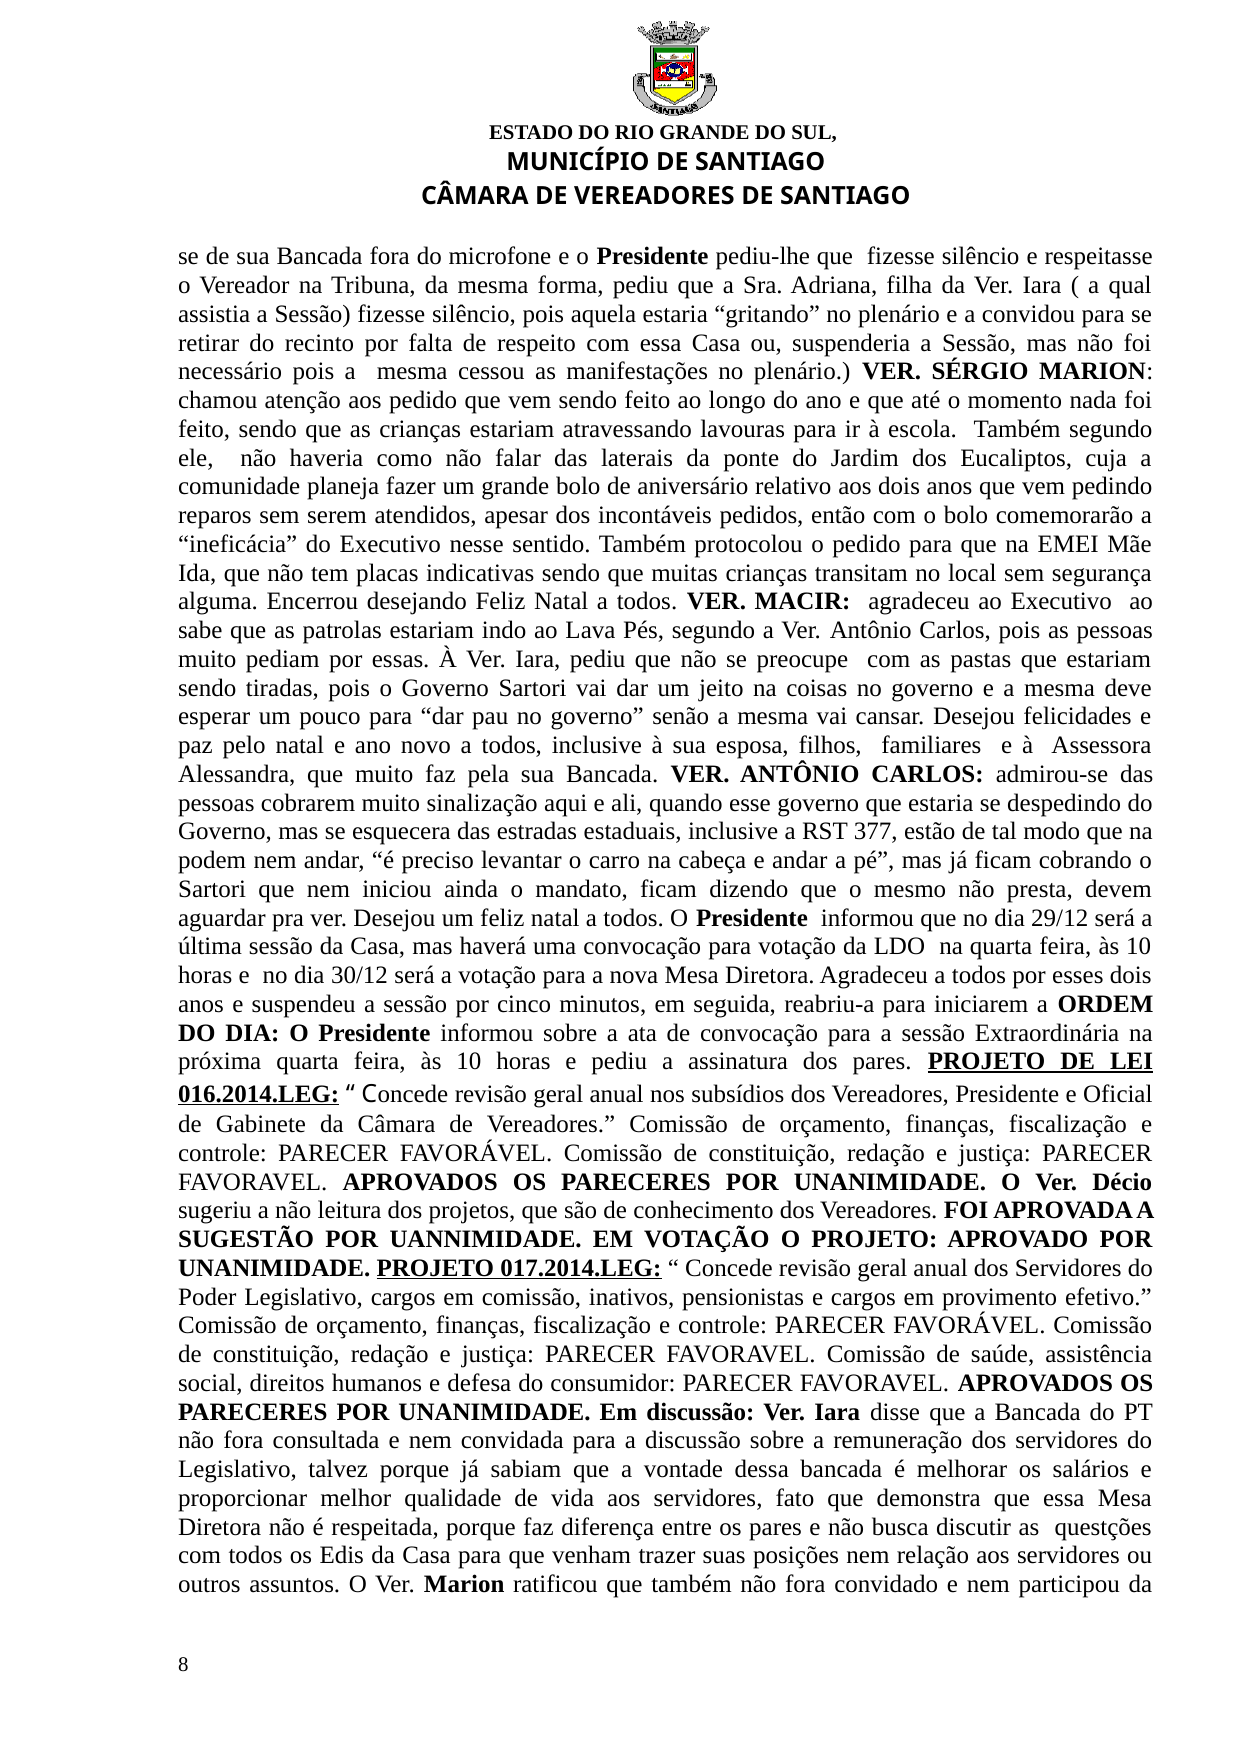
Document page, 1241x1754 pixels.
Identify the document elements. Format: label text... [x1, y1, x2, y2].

text se de sua Bancada fora do microfone e o Presidente pediu-lhe que fizesse silêncio e respeitasse o Vereador na Tribuna, da mesma forma, pediu que a Sra. Adriana, filha da Ver. Iara ( a qual assistia a Sessão) fizesse silêncio, pois aquela estaria “gritando” no plenário e a convidou para se retirar do recinto por falta de respeito com essa Casa ou, suspenderia a Sessão, mas não foi necessário pois a mesma cessou as manifestações no plenário.) VER. SÉRGIO MARION: chamou atenção aos pedido que vem sendo feito ao longo do ano e que até o momento nada foi feito, sendo que as crianças estariam atravessando lavouras para ir à escola. Também segundo ele, não haveria como não falar das laterais da ponte do Jardim dos Eucaliptos, cuja a comunidade planeja fazer um grande bolo de aniversário relativo aos dois anos que vem pedindo reparos sem serem atendidos, apesar dos incontáveis pedidos, então com o bolo comemorarão a “ineficácia” do Executivo nesse sentido. Também protocolou o pedido para que na EMEI Mãe Ida, que não tem placas indicativas sendo que muitas crianças transitam no local sem segurança alguma. Encerrou desejando Feliz Natal a todos. VER. MACIR: agradeceu ao Executivo ao sabe que as patrolas estariam indo ao Lava Pés, segundo a Ver. Antônio Carlos, pois as pessoas muito pediam por essas. À Ver. Iara, pediu que não se preocupe com as pastas que estariam sendo tiradas, pois o Governo Sartori vai dar um jeito na coisas no governo e a mesma deve esperar um pouco para “dar pau no governo” senão a mesma vai cansar. Desejou felicidades e paz pelo natal e ano novo a todos, inclusive à sua esposa, filhos, familiares e à Assessora Alessandra, que muito faz pela sua Bancada. VER. ANTÔNIO CARLOS: admirou-se das pessoas cobrarem muito sinalização aqui e ali, quando esse governo que estaria se despedindo do Governo, mas se esquecera das estradas estaduais, inclusive a RST 377, estão de tal modo que na podem nem andar, “é preciso levantar o carro na cabeça e andar a pé”, mas já ficam cobrando o Sartori que nem iniciou ainda o mandato, ficam dizendo que o mesmo não presta, devem aguardar pra ver. Desejou um feliz natal a todos. O Presidente informou que no dia 29/12 será a última sessão da Casa, mas haverá uma convocação para votação da LDO na quarta feira, às 10 horas e no dia 30/12 será a votação para a nova Mesa Diretora. Agradeceu a todos por esses dois anos e suspendeu a sessão por cinco minutos, em seguida, reabriu-a para iniciarem a ORDEM DO DIA: O Presidente informou sobre a ata de convocação para a sessão Extraordinária na próxima quarta feira, às 10 horas e pediu a assinatura dos pares. PROJETO DE LEI 016.2014.LEG: “ Concede revisão geral anual nos subsídios dos Vereadores, Presidente e Oficial de Gabinete da Câmara de Vereadores.” Comissão de orçamento, finanças, fiscalização e controle: PARECER FAVORÁVEL. Comissão de constituição, redação e justiça: PARECER FAVORAVEL. APROVADOS OS PARECERES POR UNANIMIDADE. O Ver. Décio sugeriu a não leitura dos projetos, que são de conhecimento dos Vereadores. FOI APROVADA A SUGESTÃO POR UANNIMIDADE. EM VOTAÇÃO O PROJETO: APROVADO POR UNANIMIDADE. PROJETO 017.2014.LEG: “ Concede revisão geral anual dos Servidores do Poder Legislativo, cargos em comissão, inativos, pensionistas e cargos em provimento efetivo.” Comissão de orçamento, finanças, fiscalização e controle: PARECER FAVORÁVEL. Comissão de constituição, redação e justiça: PARECER FAVORAVEL. Comissão de saúde, assistência social, direitos humanos e defesa do consumidor: PARECER FAVORAVEL. APROVADOS OS PARECERES POR UNANIMIDADE. Em discussão: Ver. Iara disse que a Bancada do PT não fora consultada e nem convidada para a discussão sobre a remuneração dos servidores do Legislativo, talvez porque já sabiam que a vontade dessa bancada é melhorar os salários e proporcionar melhor qualidade de vida aos servidores, fato que demonstra que essa Mesa Diretora não é respeitada, porque faz diferença entre os pares e não busca discutir as questções com todos os Edis da Casa para que venham trazer suas posições nem relação aos servidores ou outros assuntos. O Ver. Marion ratificou que também não fora convidado e nem participou da [178, 241, 1153, 1598]
